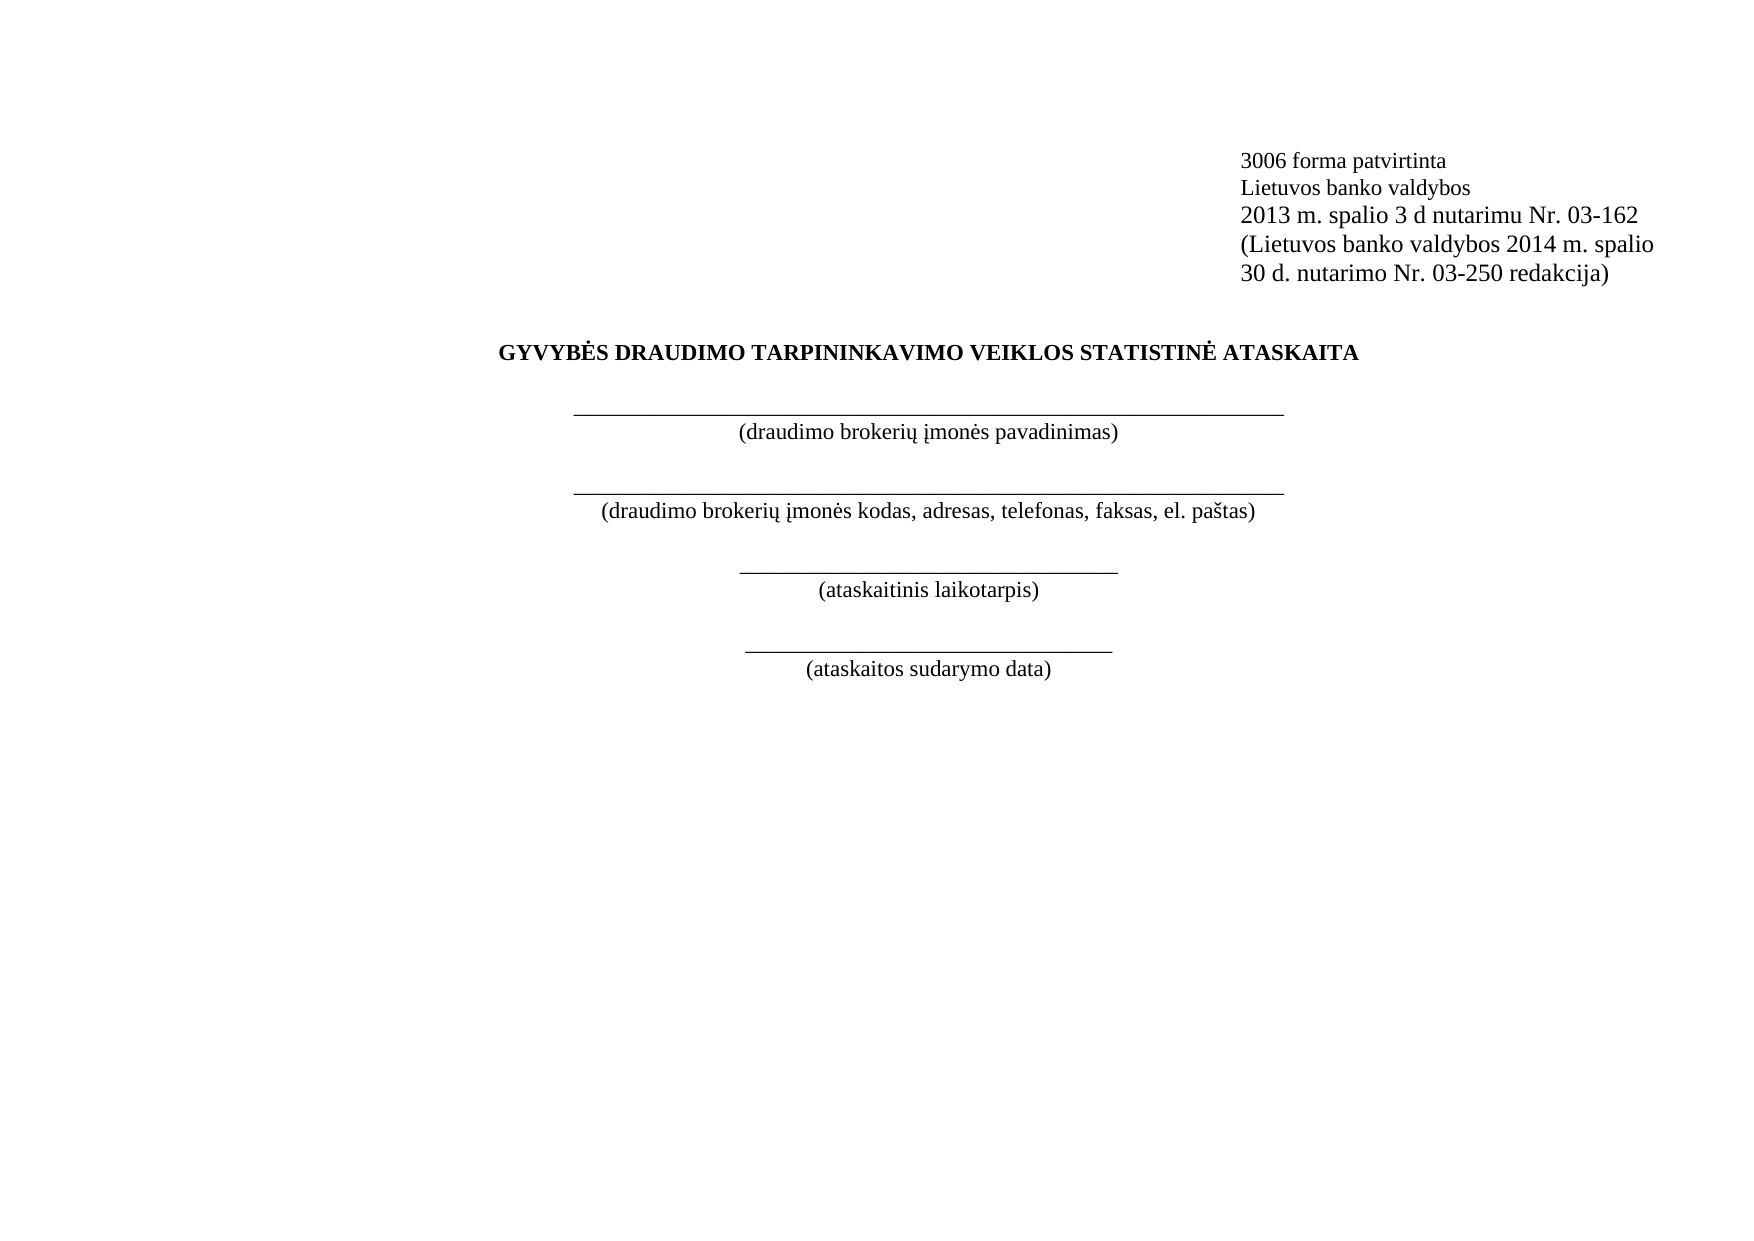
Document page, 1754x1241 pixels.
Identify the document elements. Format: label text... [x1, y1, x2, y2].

text ______________________________________________________________ [177, 392, 1680, 418]
text (ataskaitos sudarymo data) [177, 656, 1680, 682]
text ______________________________________________________________ [177, 471, 1680, 497]
text (draudimo brokerių įmonės pavadinimas) [177, 418, 1680, 445]
text 3006 forma patvirtinta [1240, 148, 1680, 174]
text (draudimo brokerių įmonės kodas, adresas, telefonas, faksas, el. paštas) [177, 497, 1680, 524]
text (Lietuvos banko valdybos 2014 m. spalio [1240, 229, 1680, 258]
text 30 d. nutarimo Nr. 03-250 redakcija) [1240, 258, 1680, 287]
text _________________________________ [177, 550, 1680, 576]
text (ataskaitinis laikotarpis) [177, 576, 1680, 603]
text GYVYBĖS DRAUDIMO TARPININKAVIMO VEIKLOS STATISTINĖ ATASKAITA [177, 339, 1680, 366]
text ________________________________ [177, 629, 1680, 656]
text Lietuvos banko valdybos [1240, 174, 1680, 200]
text 2013 m. spalio 3 d nutarimu Nr. 03-162 [1240, 200, 1680, 229]
